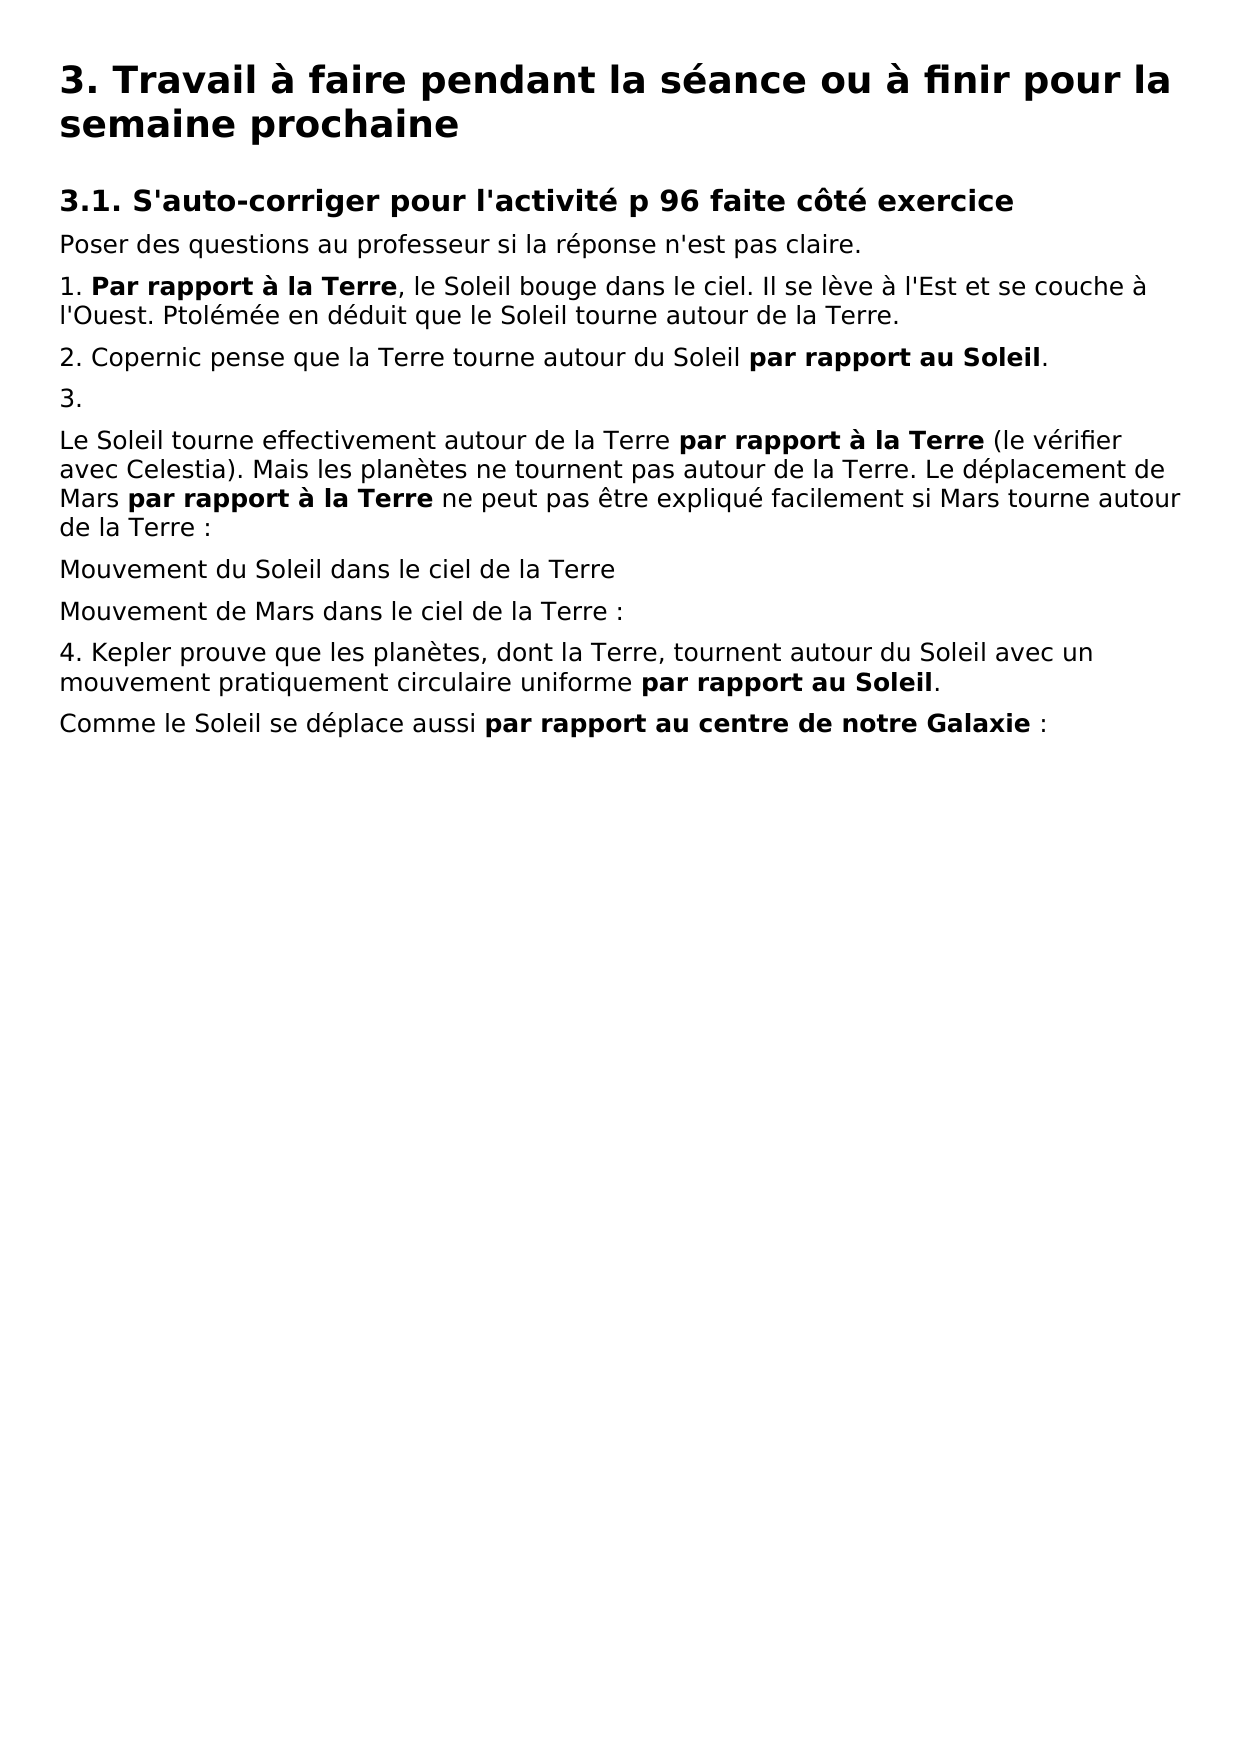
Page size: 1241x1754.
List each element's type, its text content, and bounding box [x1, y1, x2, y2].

text Poser des questions au professeur si la réponse n'est pas claire. [59, 230, 1181, 259]
text 1. Par rapport à la Terre, le Soleil bouge dans le ciel. Il se lève à l'Est et se couche à l'Ouest. Ptolémée en déduit que le Soleil tourne autour de la Terre. [59, 272, 1181, 330]
text Comme le Soleil se déplace aussi par rapport au centre de notre Galaxie : [59, 709, 1181, 739]
text 2. Copernic pense que la Terre tourne autour du Soleil par rapport au Soleil. [59, 343, 1181, 372]
text Mouvement du Soleil dans le ciel de la Terre [59, 555, 1181, 584]
subtitle 3.1. S'auto-corriger pour l'activité p 96 faite côté exercice [59, 184, 1181, 218]
text 4. Kepler prouve que les planètes, dont la Terre, tournent autour du Soleil avec un mouvement pratiquement circulaire uniforme par rapport au Soleil. [59, 639, 1181, 697]
text Le Soleil tourne effectivement autour de la Terre par rapport à la Terre (le vérifier avec Celestia). Mais les planètes ne tournent pas autour de la Terre. Le déplacement de Mars par rapport à la Terre ne peut pas être expliqué facilement si Mars tourne autour de la Terre : [59, 426, 1181, 543]
text 3. [59, 384, 1181, 414]
text Mouvement de Mars dans le ciel de la Terre : [59, 597, 1181, 626]
subtitle 3. Travail à faire pendant la séance ou à finir pour la semaine prochaine [59, 59, 1181, 146]
